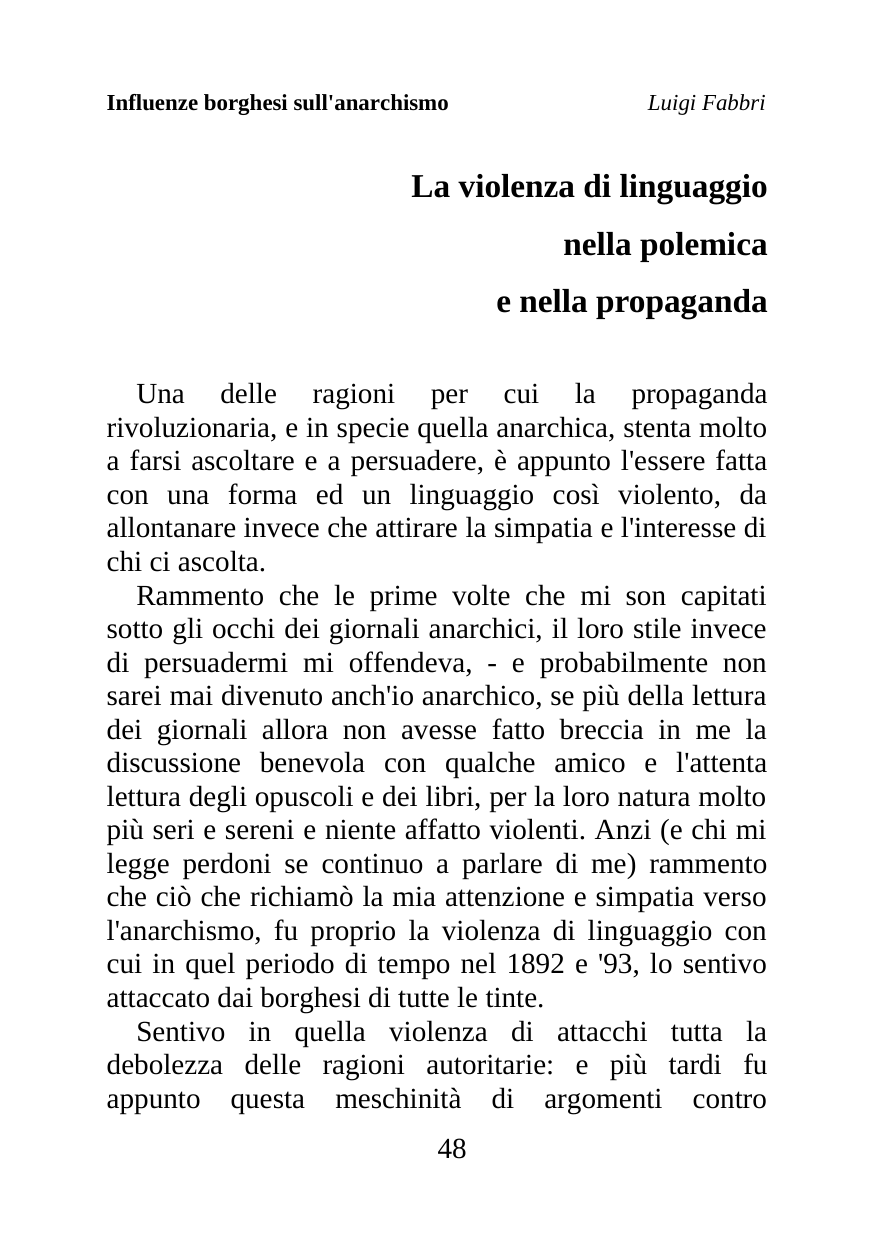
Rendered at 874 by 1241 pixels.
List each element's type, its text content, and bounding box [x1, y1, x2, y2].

text Sentivo in quella violenza di attacchi tutta la debolezza delle ragioni autoritarie: e più tardi fu appunto questa meschinità di argomenti contro [106, 1014, 768, 1114]
text Rammento che le prime volte che mi son capitati sotto gli occhi dei giornali anarchici, il loro stile invece di persuadermi mi offendeva, - e probabilmente non sarei mai divenuto anch'io anarchico, se più della lettura dei giornali allora non avesse fatto breccia in me la discussione benevola con qualche amico e l'attenta lettura degli opuscoli e dei libri, per la loro natura molto più seri e sereni e niente affatto violenti. Anzi (e chi mi legge perdoni se continuo a parlare di me) rammento che ciò che richiamò la mia attenzione e simpatia verso l'anarchismo, fu proprio la violenza di linguaggio con cui in quel periodo di tempo nel 1892 e '93, lo sentivo attaccato dai borghesi di tutte le tinte. [106, 578, 768, 1014]
subtitle La violenza di linguaggio nella polemica e nella propaganda [106, 166, 768, 320]
text Una delle ragioni per cui la propaganda rivoluzionaria, e in specie quella anarchica, stenta molto a farsi ascoltare e a persuadere, è appunto l'essere fatta con una forma ed un linguaggio così violento, da allontanare invece che attirare la simpatia e l'interesse di chi ci ascolta. [106, 376, 768, 578]
